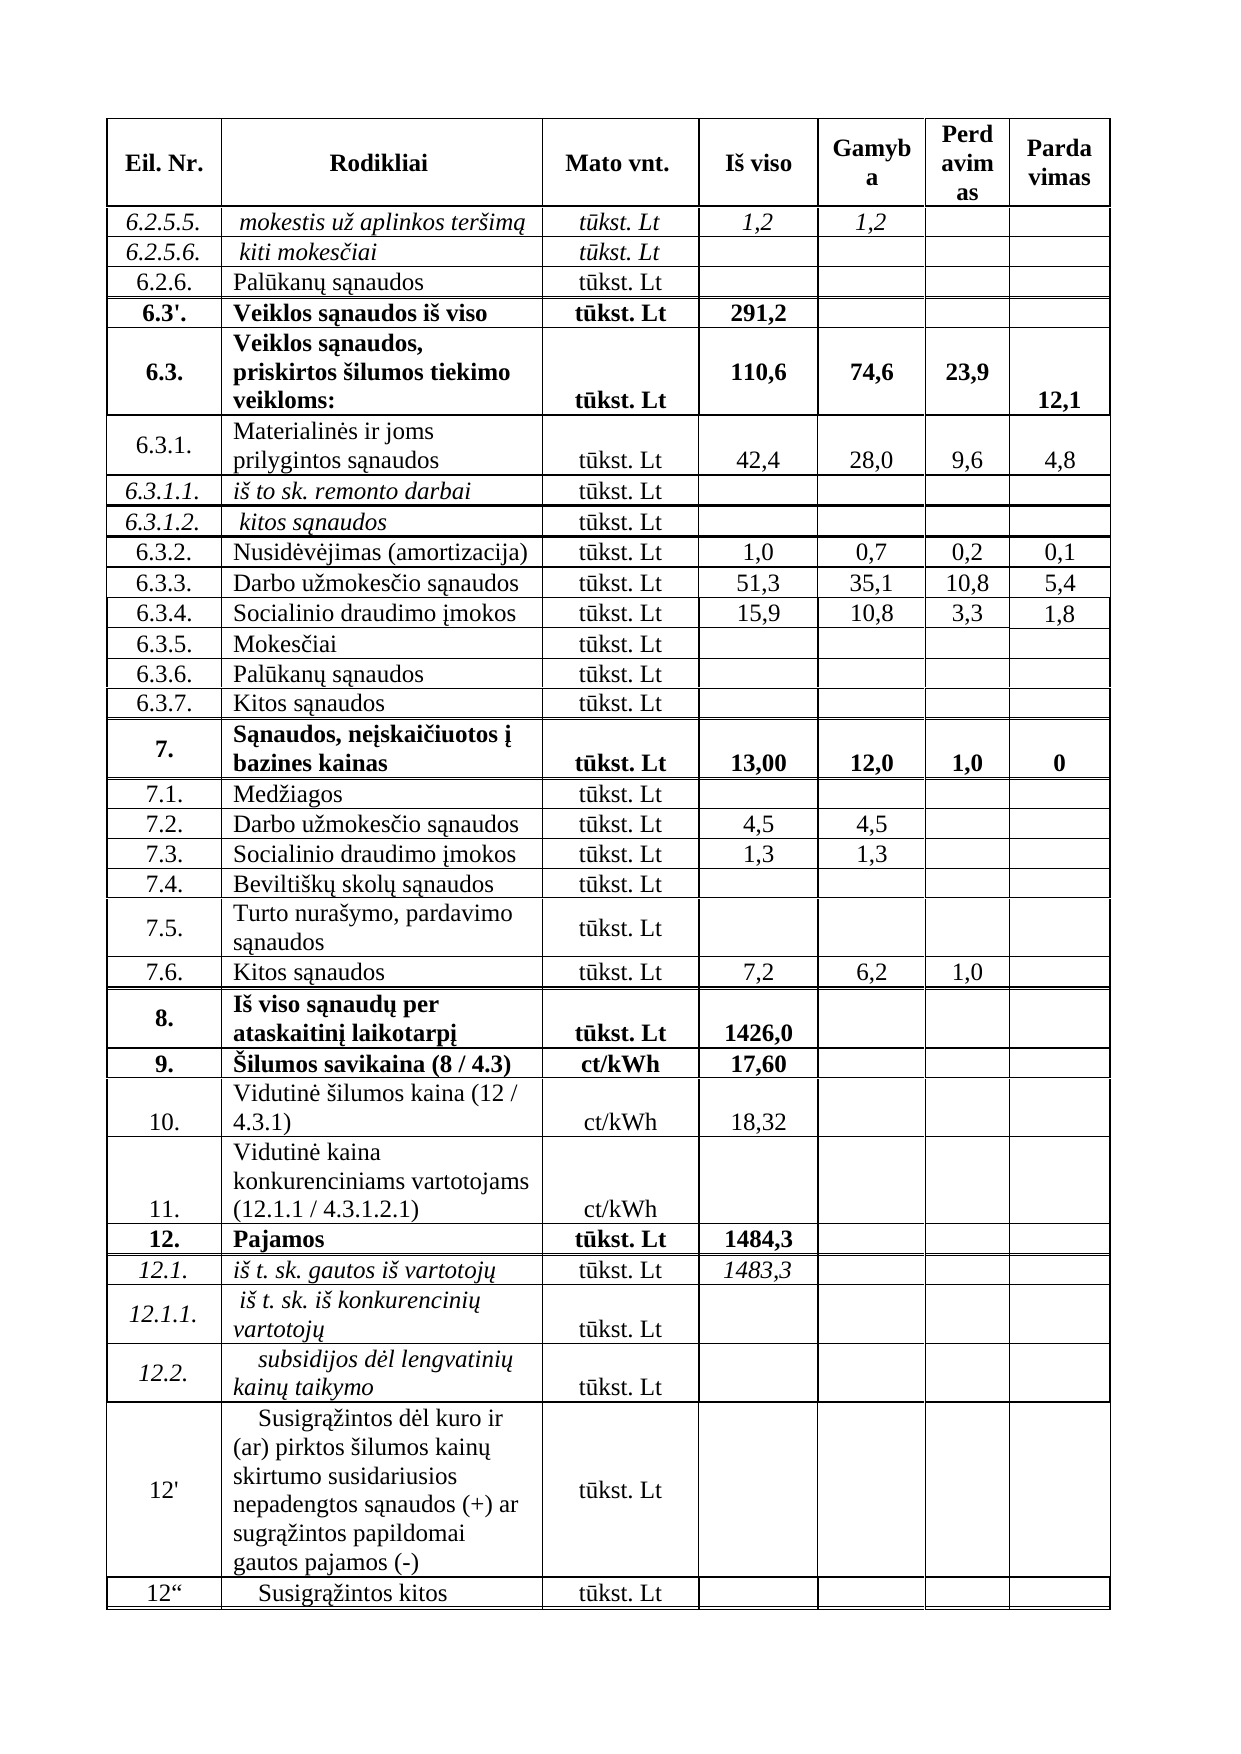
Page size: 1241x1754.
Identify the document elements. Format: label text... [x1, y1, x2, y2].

table_cell [1010, 780, 1109, 808]
table_cell 12.1.1. [108, 1285, 221, 1343]
table_cell [700, 628, 817, 658]
table_cell 0 [1010, 720, 1109, 777]
table_cell [1010, 899, 1109, 956]
table_cell Palūkanų sąnaudos [222, 267, 542, 296]
table_cell ct/kWh [543, 1079, 698, 1136]
table_cell tūkst. Lt [543, 208, 698, 236]
table_cell [819, 689, 924, 717]
table_cell 12“ [108, 1578, 221, 1606]
table_cell 6.3.1.2. [107, 507, 221, 535]
table_cell 6.2.5.6. [108, 237, 221, 266]
table_cell tūkst. Lt [543, 899, 698, 956]
table_cell 3,3 [926, 598, 1009, 627]
table_cell 1,0 [699, 538, 817, 566]
table_cell [1010, 299, 1109, 327]
table_cell tūkst. Lt [543, 659, 698, 687]
table_cell 1484,3 [700, 1224, 817, 1253]
table_cell [1010, 1403, 1110, 1576]
table_cell 8. [108, 990, 221, 1047]
table_cell 7.5. [108, 899, 221, 956]
table_cell 7.6. [108, 957, 221, 986]
table_cell tūkst. Lt [543, 1285, 698, 1343]
table_cell [818, 476, 924, 504]
table_cell tūkst. Lt [543, 568, 698, 597]
table_cell 0,2 [926, 538, 1009, 566]
table_cell tūkst. Lt [543, 1344, 698, 1401]
table_cell [926, 990, 1009, 1047]
table_cell 12.1. [108, 1256, 221, 1284]
table_cell [1010, 267, 1109, 296]
table_cell 7.2. [108, 809, 221, 838]
table_cell [700, 659, 817, 687]
table_cell 11. [108, 1137, 221, 1223]
table_cell 6.3.2. [107, 538, 221, 566]
table_cell [819, 1256, 924, 1284]
table_cell Vidutinė kaina konkurenciniams vartotojams (12.1.1 / 4.3.1.2.1) [222, 1137, 542, 1223]
table_header Eil. Nr. [108, 119, 221, 205]
table_cell 6.3.1.1. [107, 476, 221, 504]
table_cell [1010, 839, 1109, 868]
table_cell [700, 899, 817, 956]
table_cell tūkst. Lt [543, 299, 698, 327]
table_cell [1010, 1344, 1109, 1401]
table_cell [1010, 659, 1109, 687]
table_cell Iš viso sąnaudų per ataskaitinį laikotarpį [222, 990, 542, 1047]
table_cell [1010, 869, 1109, 897]
table_cell [926, 628, 1009, 658]
table_cell 15,9 [700, 598, 817, 627]
table_cell 1,2 [819, 208, 924, 236]
table_cell 1,3 [700, 839, 817, 868]
table_cell ct/kWh [543, 1049, 698, 1077]
table_cell tūkst. Lt [543, 990, 698, 1047]
table_cell 291,2 [700, 299, 817, 327]
table_cell Kitos sąnaudos [222, 957, 542, 986]
table_cell [700, 1285, 817, 1343]
table_cell 12' [107, 1403, 221, 1576]
table_cell [926, 1079, 1009, 1136]
table_cell [819, 780, 924, 808]
table_cell [700, 267, 817, 296]
table_cell [1010, 1049, 1109, 1077]
table_cell [1010, 476, 1110, 504]
table_cell [1010, 1578, 1109, 1606]
table_cell 6.3.1. [107, 416, 221, 474]
table_cell [819, 1049, 924, 1077]
table_cell [700, 689, 817, 717]
table_cell [926, 208, 1009, 236]
table_cell [926, 267, 1009, 296]
table_header Rodikliai [222, 119, 542, 205]
table_cell [926, 899, 1009, 956]
table_cell [818, 1403, 924, 1576]
table_cell [819, 869, 924, 897]
table_cell 7. [108, 720, 221, 777]
table_cell [1010, 1285, 1109, 1343]
table_cell Darbo užmokesčio sąnaudos [222, 568, 542, 597]
table_cell 18,32 [700, 1079, 817, 1136]
table_cell [700, 1137, 817, 1223]
table_cell 10,8 [926, 568, 1009, 597]
table_cell 7,2 [700, 957, 817, 986]
table_cell [926, 1049, 1009, 1077]
table_cell [699, 476, 817, 504]
table_cell Beviltiškų skolų sąnaudos [222, 869, 542, 897]
table_cell [1010, 208, 1109, 236]
table_cell tūkst. Lt [543, 598, 698, 627]
table_cell 6.3.4. [108, 598, 221, 627]
table_cell [819, 1137, 924, 1223]
table_cell [699, 1403, 817, 1576]
table_cell [819, 628, 924, 658]
table_cell 51,3 [699, 568, 817, 597]
table_cell ct/kWh [543, 1137, 698, 1223]
table_cell Pajamos [222, 1224, 542, 1253]
table_cell 10. [108, 1079, 221, 1136]
table_cell tūkst. Lt [543, 628, 698, 658]
table_cell [1010, 629, 1109, 658]
table_cell Veiklos sąnaudos, priskirtos šilumos tiekimo veikloms: [222, 328, 542, 414]
table_cell tūkst. Lt [543, 1403, 698, 1576]
table_cell Socialinio draudimo įmokos [222, 839, 542, 868]
table_cell [819, 990, 924, 1047]
table_cell Darbo užmokesčio sąnaudos [222, 809, 542, 838]
table_cell [926, 1285, 1009, 1343]
table_cell [700, 780, 817, 808]
table_cell 110,6 [700, 328, 817, 414]
table_cell 42,4 [699, 416, 817, 474]
table_cell Socialinio draudimo įmokos [222, 598, 542, 627]
table_cell [926, 1403, 1009, 1576]
table_cell [926, 1344, 1009, 1401]
table_cell 0,7 [818, 538, 924, 566]
table_cell [1010, 1256, 1109, 1284]
table_cell 1,0 [926, 720, 1009, 777]
table_cell 0,1 [1010, 538, 1110, 566]
table_cell [819, 1224, 924, 1253]
table_cell 74,6 [819, 328, 924, 414]
table_cell 17,60 [700, 1049, 817, 1077]
table_cell Susigrąžintos kitos [222, 1578, 542, 1606]
table_cell tūkst. Lt [543, 416, 698, 474]
table_cell Kitos sąnaudos [222, 689, 542, 717]
table_cell [1010, 507, 1110, 535]
table_cell 6.2.5.5. [108, 208, 221, 236]
table_cell [926, 689, 1009, 717]
table_cell [1010, 809, 1109, 838]
table_cell 9. [108, 1049, 221, 1077]
table_cell tūkst. Lt [543, 237, 698, 266]
table_cell [926, 1578, 1009, 1606]
table_cell tūkst. Lt [543, 780, 698, 808]
table_header Gamyba [819, 119, 924, 205]
table_cell 1,0 [926, 957, 1009, 986]
table_cell [926, 476, 1009, 504]
table_cell Materialinės ir joms prilygintos sąnaudos [222, 416, 542, 474]
table_cell mokestis už aplinkos teršimą [222, 208, 542, 236]
table_cell 6.3.6. [108, 659, 221, 687]
table_cell 4,8 [1010, 416, 1110, 474]
table_cell 1,8 [1010, 598, 1109, 628]
table_cell 6.3.3. [107, 568, 221, 597]
table_cell kitos sąnaudos [222, 507, 542, 535]
table_cell tūkst. Lt [543, 1578, 698, 1606]
table_header Mato vnt. [543, 119, 698, 205]
table_cell [699, 507, 817, 535]
table_cell [926, 237, 1009, 266]
table_cell tūkst. Lt [543, 809, 698, 838]
table_cell 4,5 [819, 809, 924, 838]
table_cell [819, 1285, 924, 1343]
table_cell 7.1. [108, 780, 221, 808]
table_cell [1010, 1224, 1109, 1253]
table_cell [700, 237, 817, 266]
table_cell [1010, 1137, 1109, 1223]
table_cell 6.3.7. [108, 689, 221, 717]
table_cell iš to sk. remonto darbai [222, 476, 542, 504]
table_cell 6.3. [108, 328, 221, 414]
table_cell 6.3'. [108, 299, 221, 327]
table_cell [1010, 1079, 1109, 1136]
table_cell subsidijos dėl lengvatinių kainų taikymo [222, 1344, 542, 1401]
table_header Perdavimas [926, 119, 1009, 205]
table_cell tūkst. Lt [543, 1224, 698, 1253]
table_cell [926, 659, 1009, 687]
table_cell Turto nurašymo, pardavimo sąnaudos [222, 899, 542, 956]
table_cell [819, 659, 924, 687]
table_cell Šilumos savikaina (8 / 4.3) [222, 1049, 542, 1077]
table_cell [819, 899, 924, 956]
table_cell tūkst. Lt [543, 507, 698, 535]
table_cell Vidutinė šilumos kaina (12 / 4.3.1) [222, 1079, 542, 1136]
table_cell Susigrąžintos dėl kuro ir (ar) pirktos šilumos kainų skirtumo susidariusios nepadengtos sąnaudos (+) ar sugrąžintos papildomai gautos pajamos (-) [222, 1403, 542, 1576]
table_cell 6,2 [819, 957, 924, 986]
table_cell [1010, 237, 1109, 266]
table_cell tūkst. Lt [543, 328, 698, 414]
table_cell [926, 1256, 1009, 1284]
table_cell 12,0 [819, 720, 924, 777]
table_cell [926, 1137, 1009, 1223]
table_cell 12.2. [108, 1344, 221, 1401]
table_cell tūkst. Lt [543, 720, 698, 777]
table_cell [700, 1344, 817, 1401]
table_cell tūkst. Lt [543, 538, 698, 566]
table_header Iš viso [700, 119, 817, 205]
table_cell 5,4 [1010, 568, 1110, 597]
table_cell iš t. sk. iš konkurencinių vartotojų [222, 1285, 542, 1343]
table_cell [819, 267, 924, 296]
table_cell 28,0 [818, 416, 924, 474]
table_cell [926, 299, 1009, 327]
table_cell Nusidėvėjimas (amortizacija) [222, 538, 542, 566]
table_cell [1010, 957, 1109, 986]
table_cell kiti mokesčiai [222, 237, 542, 266]
table_cell [819, 1578, 924, 1606]
table_cell tūkst. Lt [543, 267, 698, 296]
table_cell 4,5 [700, 809, 817, 838]
table_cell 1,2 [700, 208, 817, 236]
table_cell Mokesčiai [222, 628, 542, 658]
table_cell [926, 839, 1009, 868]
table_cell [819, 1344, 924, 1401]
table_cell Palūkanų sąnaudos [222, 659, 542, 687]
table_cell tūkst. Lt [543, 689, 698, 717]
table_cell [926, 869, 1009, 897]
table_cell [926, 809, 1009, 838]
table_cell 12. [108, 1224, 221, 1253]
table_cell Sąnaudos, neįskaičiuotos į bazines kainas [222, 720, 542, 777]
table_cell Medžiagos [222, 780, 542, 808]
table_cell [819, 1079, 924, 1136]
table_header Pardavimas [1010, 119, 1109, 205]
table_cell tūkst. Lt [543, 839, 698, 868]
table_cell tūkst. Lt [543, 957, 698, 986]
table_cell [819, 237, 924, 266]
table_cell 23,9 [926, 328, 1009, 414]
table_cell [700, 1578, 817, 1606]
table_cell iš t. sk. gautos iš vartotojų [222, 1256, 542, 1284]
table_cell 6.3.5. [108, 628, 221, 658]
table_cell [1010, 689, 1109, 717]
table_cell 10,8 [819, 598, 924, 627]
table_cell 7.4. [108, 869, 221, 897]
table_cell [818, 507, 924, 535]
table_cell 13,00 [700, 720, 817, 777]
table_cell tūkst. Lt [543, 869, 698, 897]
table_cell [926, 780, 1009, 808]
table_cell Veiklos sąnaudos iš viso [222, 299, 542, 327]
table_cell 1426,0 [700, 990, 817, 1047]
table_cell 7.3. [108, 839, 221, 868]
table_cell 6.2.6. [108, 267, 221, 296]
table_cell 1,3 [819, 839, 924, 868]
table_cell 9,6 [926, 416, 1009, 474]
table_cell 1483,3 [700, 1256, 817, 1284]
table_cell tūkst. Lt [543, 1256, 698, 1284]
table_cell 12,1 [1010, 328, 1109, 414]
table_cell [926, 1224, 1009, 1253]
table_cell [926, 507, 1009, 535]
table_cell tūkst. Lt [543, 476, 698, 504]
table_cell [1010, 990, 1109, 1047]
table_cell [819, 299, 924, 327]
table_cell [700, 869, 817, 897]
table_cell 35,1 [818, 568, 924, 597]
